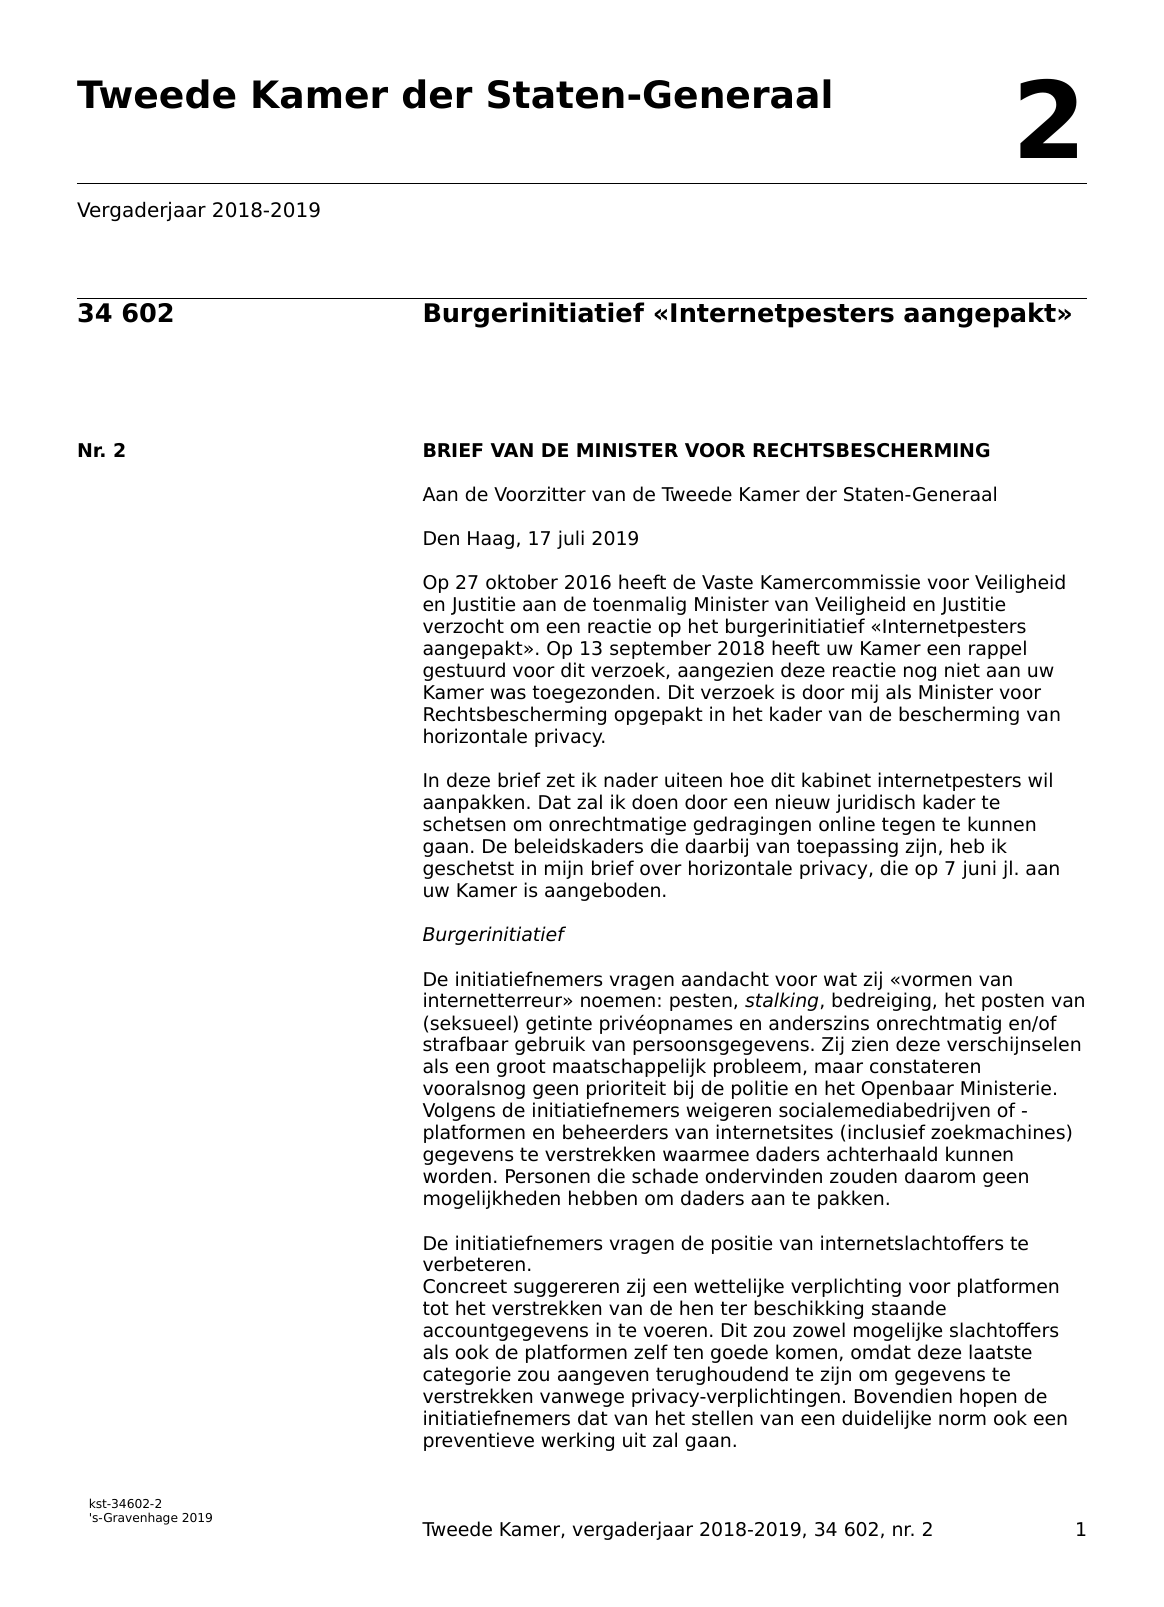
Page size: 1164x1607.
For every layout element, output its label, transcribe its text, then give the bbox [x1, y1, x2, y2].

text De initiatiefnemers vragen de positie van internetslachtoffers te verbeteren. [422, 1232, 1087, 1276]
text In deze brief zet ik nader uiteen hoe dit kabinet internetpesters wil aanpakken. Dat zal ik doen door een nieuw juridisch kader te schetsen om onrechtmatige gedragingen online tegen te kunnen gaan. De beleidskaders die daarbij van toepassing zijn, heb ik geschetst in mijn brief over horizontale privacy, die op 7 juni jl. aan uw Kamer is aangeboden. [422, 770, 1087, 902]
subtitle Nr. 2 BRIEF VAN DE MINISTER VOOR RECHTSBESCHERMING [77, 440, 1087, 462]
text Den Haag, 17 juli 2019 [422, 528, 1087, 550]
subtitle Burgerinitiatief [422, 924, 1087, 946]
text Op 27 oktober 2016 heeft de Vaste Kamercommissie voor Veiligheid en Justitie aan de toenmalig Minister van Veiligheid en Justitie verzocht om een reactie op het burgerinitiatief «Internetpesters aangepakt». Op 13 september 2018 heeft uw Kamer een rappel gestuurd voor dit verzoek, aangezien deze reactie nog niet aan uw Kamer was toegezonden. Dit verzoek is door mij als Minister voor Rechtsbescherming opgepakt in het kader van de bescherming van horizontale privacy. [422, 572, 1087, 748]
text De initiatiefnemers vragen aandacht voor wat zij «vormen van internetterreur» noemen: pesten, stalking, bedreiging, het posten van (seksueel) getinte privéopnames en anderszins onrechtmatig en/of strafbaar gebruik van persoonsgegevens. Zij zien deze verschijnselen als een groot maatschappelijk probleem, maar constateren vooralsnog geen prioriteit bij de politie en het Openbaar Ministerie. Volgens de initiatiefnemers weigeren socialemediabedrijven of -platformen en beheerders van internetsites (inclusief zoekmachines) gegevens te verstrekken waarmee daders achterhaald kunnen worden. Personen die schade ondervinden zouden daarom geen mogelijkheden hebben om daders aan te pakken. [422, 968, 1087, 1210]
text Concreet suggereren zij een wettelijke verplichting voor platformen tot het verstrekken van de hen ter beschikking staande accountgegevens in te voeren. Dit zou zowel mogelijke slachtoffers als ook de platformen zelf ten goede komen, omdat deze laatste categorie zou aangeven terughoudend te zijn om gegevens te verstrekken vanwege privacy-verplichtingen. Bovendien hopen de initiatiefnemers dat van het stellen van een duidelijke norm ook een preventieve werking uit zal gaan. [422, 1276, 1087, 1452]
text 's-Gravenhage 2019 [88, 1511, 323, 1525]
text Aan de Voorzitter van de Tweede Kamer der Staten-Generaal [422, 484, 1087, 506]
table_header 2 [886, 59, 1087, 183]
table_cell Vergaderjaar 2018-2019 [77, 184, 1087, 298]
text kst-34602-2 [88, 1497, 323, 1511]
table_header Tweede Kamer der Staten-Generaal [77, 59, 886, 183]
subtitle 34 602 Burgerinitiatief «Internetpesters aangepakt» [77, 299, 1087, 329]
